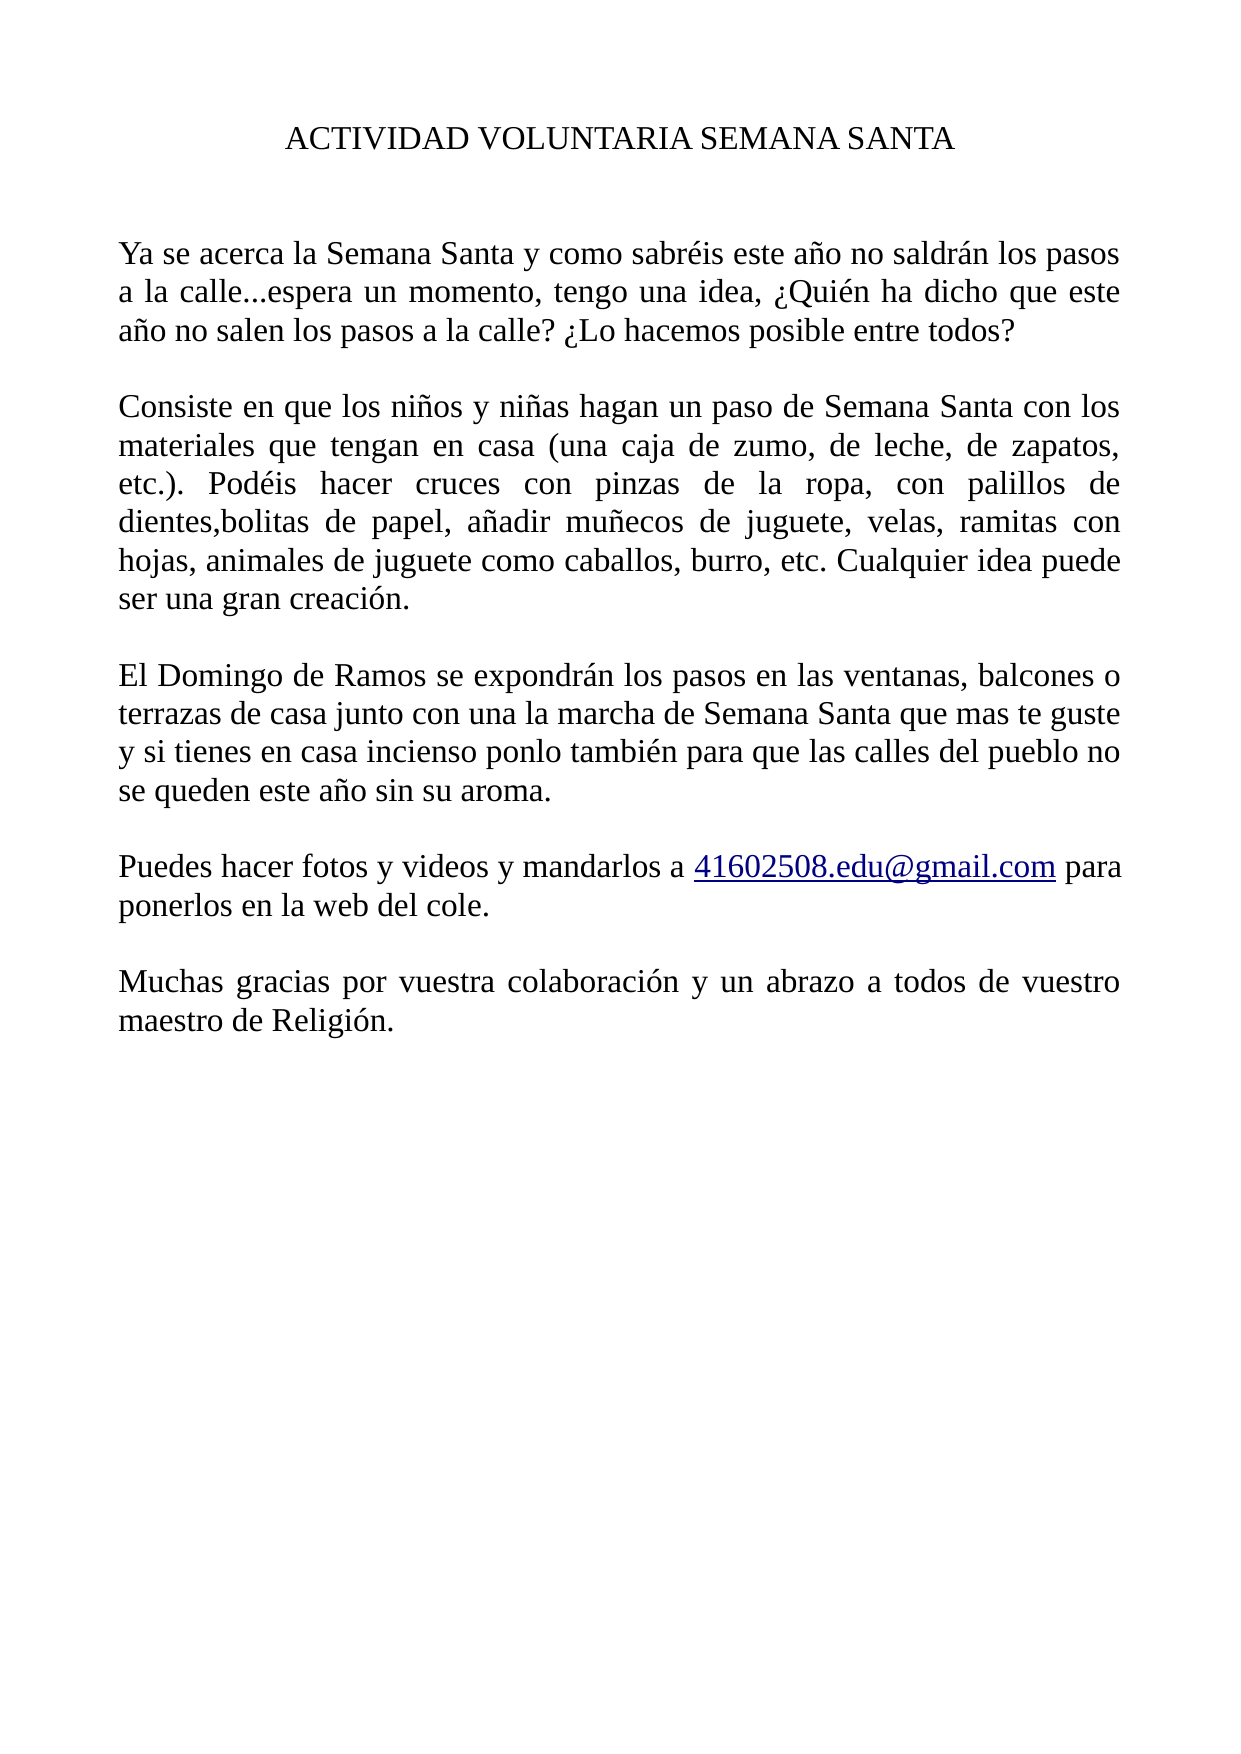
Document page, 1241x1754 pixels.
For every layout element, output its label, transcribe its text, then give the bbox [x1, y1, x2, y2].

text Ya se acerca la Semana Santa y como sabréis este año no saldrán los pasos a la calle...espera un momento, tengo una idea, ¿Quién ha dicho que este año no salen los pasos a la calle? ¿Lo hacemos posible entre todos? [118, 233, 1122, 348]
text Puedes hacer fotos y videos y mandarlos a 41602508.edu@gmail.com para ponerlos en la web del cole. [118, 846, 1122, 923]
text Consiste en que los niños y niñas hagan un paso de Semana Santa con los materiales que tengan en casa (una caja de zumo, de leche, de zapatos, etc.). Podéis hacer cruces con pinzas de la ropa, con palillos de dientes,bolitas de papel, añadir muñecos de juguete, velas, ramitas con hojas, animales de juguete como caballos, burro, etc. Cualquier idea puede ser una gran creación. [118, 386, 1122, 616]
text El Domingo de Ramos se expondrán los pasos en las ventanas, balcones o terrazas de casa junto con una la marcha de Semana Santa que mas te guste y si tienes en casa incienso ponlo también para que las calles del pueblo no se queden este año sin su aroma. [118, 655, 1122, 808]
text Muchas gracias por vuestra colaboración y un abrazo a todos de vuestro maestro de Religión. [118, 961, 1122, 1038]
text ACTIVIDAD VOLUNTARIA SEMANA SANTA [118, 118, 1122, 156]
